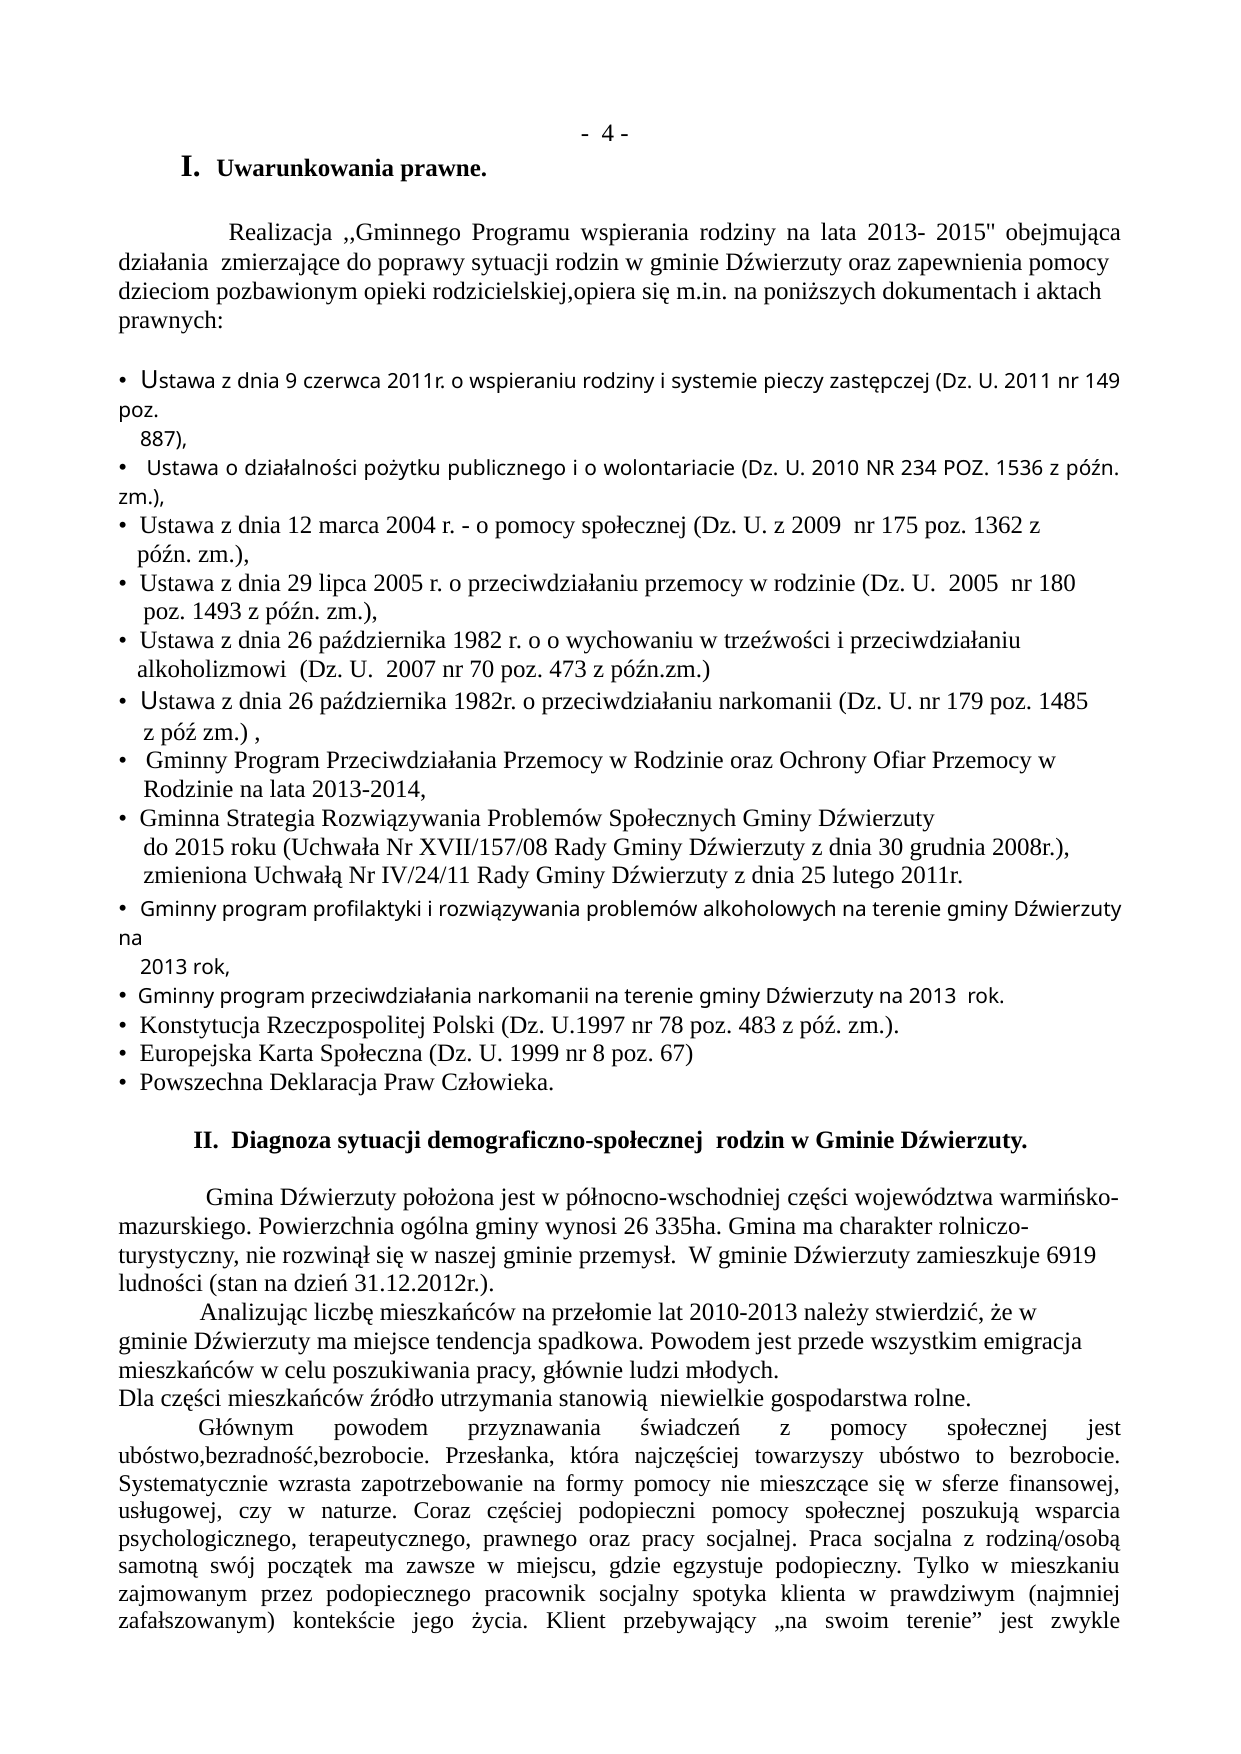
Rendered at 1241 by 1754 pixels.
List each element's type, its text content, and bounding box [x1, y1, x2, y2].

text • Europejska Karta Społeczna (Dz. U. 1999 nr 8 poz. 67) [118, 1038, 1122, 1067]
text • Gminny program profilaktyki i rozwiązywania problemów alkoholowych na terenie gminy Dźwierzuty na [118, 889, 1122, 952]
text z póź zm.) , [118, 717, 1122, 746]
text • Ustawa z dnia 9 czerwca 2011r. o wspieraniu rodziny i systemie pieczy zastępczej (Dz. U. 2011 nr 149 poz. [118, 361, 1122, 424]
text • Ustawa z dnia 26 października 1982 r. o o wychowaniu w trzeźwości i przeciwdziałaniu [118, 625, 1122, 654]
text 2013 rok, [118, 952, 1122, 980]
text - 4 - [118, 118, 1122, 147]
text • Gminny Program Przeciwdziałania Przemocy w Rodzinie oraz Ochrony Ofiar Przemocy w [118, 746, 1122, 774]
text • Gminny program przeciwdziałania narkomanii na terenie gminy Dźwierzuty na 2013 rok. [118, 980, 1122, 1010]
text • Powszechna Deklaracja Praw Człowieka. [118, 1067, 1122, 1096]
text poz. 1493 z późn. zm.), [118, 596, 1122, 625]
text • Gminna Strategia Rozwiązywania Problemów Społecznych Gminy Dźwierzuty [118, 803, 1122, 832]
text • Ustawa z dnia 12 marca 2004 r. - o pomocy społecznej (Dz. U. z 2009 nr 175 poz. 1362 z [118, 510, 1122, 539]
list Analizując liczbę mieszkańców na przełomie lat 2010-2013 należy stwierdzić, że w [156, 1297, 1122, 1326]
text • Ustawa z dnia 26 października 1982r. o przeciwdziałaniu narkomanii (Dz. U. nr 179 poz. 1485 [118, 683, 1122, 717]
text gminie Dźwierzuty ma miejsce tendencja spadkowa. Powodem jest przede wszystkim emigracja mieszkańców w celu poszukiwania pracy, głównie ludzi młodych. [118, 1326, 1122, 1383]
text • Konstytucja Rzeczpospolitej Polski (Dz. U.1997 nr 78 poz. 483 z póź. zm.). [118, 1010, 1122, 1038]
text dzieciom pozbawionym opieki rodzicielskiej,opiera się m.in. na poniższych dokumentach i aktach [118, 276, 1122, 305]
text Dla części mieszkańców źródło utrzymania stanowią niewielkie gospodarstwa rolne. [118, 1383, 1122, 1412]
text prawnych: [118, 305, 1122, 334]
text alkoholizmowi (Dz. U. 2007 nr 70 poz. 473 z późn.zm.) [118, 654, 1122, 683]
text • Ustawa o działalności pożytku publicznego i o wolontariacie (Dz. U. 2010 NR 234 POZ. 1536 z późn. zm.), [118, 452, 1122, 510]
text • Ustawa z dnia 29 lipca 2005 r. o przeciwdziałaniu przemocy w rodzinie (Dz. U. 2005 nr 180 [118, 568, 1122, 596]
text zmieniona Uchwałą Nr IV/24/11 Rady Gminy Dźwierzuty z dnia 25 lutego 2011r. [118, 861, 1122, 889]
text 887), [118, 424, 1122, 452]
text późn. zm.), [118, 539, 1122, 568]
text Realizacja ,,Gminnego Programu wspierania rodziny na lata 2013- 2015'' obejmująca działania zmierzające do poprawy sytuacji rodzin w gminie Dźwierzuty oraz zapewnienia pomocy [118, 212, 1122, 276]
list II. Diagnoza sytuacji demograficzno-społecznej rodzin w Gminie Dźwierzuty. [156, 1125, 1122, 1153]
text I. Uwarunkowania prawne. [118, 147, 1122, 183]
text do 2015 roku (Uchwała Nr XVII/157/08 Rady Gminy Dźwierzuty z dnia 30 grudnia 2008r.), [118, 832, 1122, 861]
text Rodzinie na lata 2013-2014, [118, 774, 1122, 803]
text Głównym powodem przyznawania świadczeń z pomocy społecznej jest ubóstwo,bezradność,bezrobocie. Przesłanka, która najczęściej towarzyszy ubóstwo to bezrobocie. Systematycznie wzrasta zapotrzebowanie na formy pomocy nie mieszczące się w sferze finansowej, usługowej, czy w naturze. Coraz częściej podopieczni pomocy społecznej poszukują wsparcia psychologicznego, terapeutycznego, prawnego oraz pracy socjalnej. Praca socjalna z rodziną/osobą samotną swój początek ma zawsze w miejscu, gdzie egzystuje podopieczny. Tylko w mieszkaniu zajmowanym przez podopiecznego pracownik socjalny spotyka klienta w prawdziwym (najmniej zafałszowanym) kontekście jego życia. Klient przebywający „na swoim terenie” jest zwykle [118, 1412, 1122, 1634]
text Gmina Dźwierzuty położona jest w północno-wschodniej części województwa warmińsko-mazurskiego. Powierzchnia ogólna gminy wynosi 26 335ha. Gmina ma charakter rolniczo-turystyczny, nie rozwinął się w naszej gminie przemysł. W gminie Dźwierzuty zamieszkuje 6919 ludności (stan na dzień 31.12.2012r.). [118, 1182, 1122, 1297]
